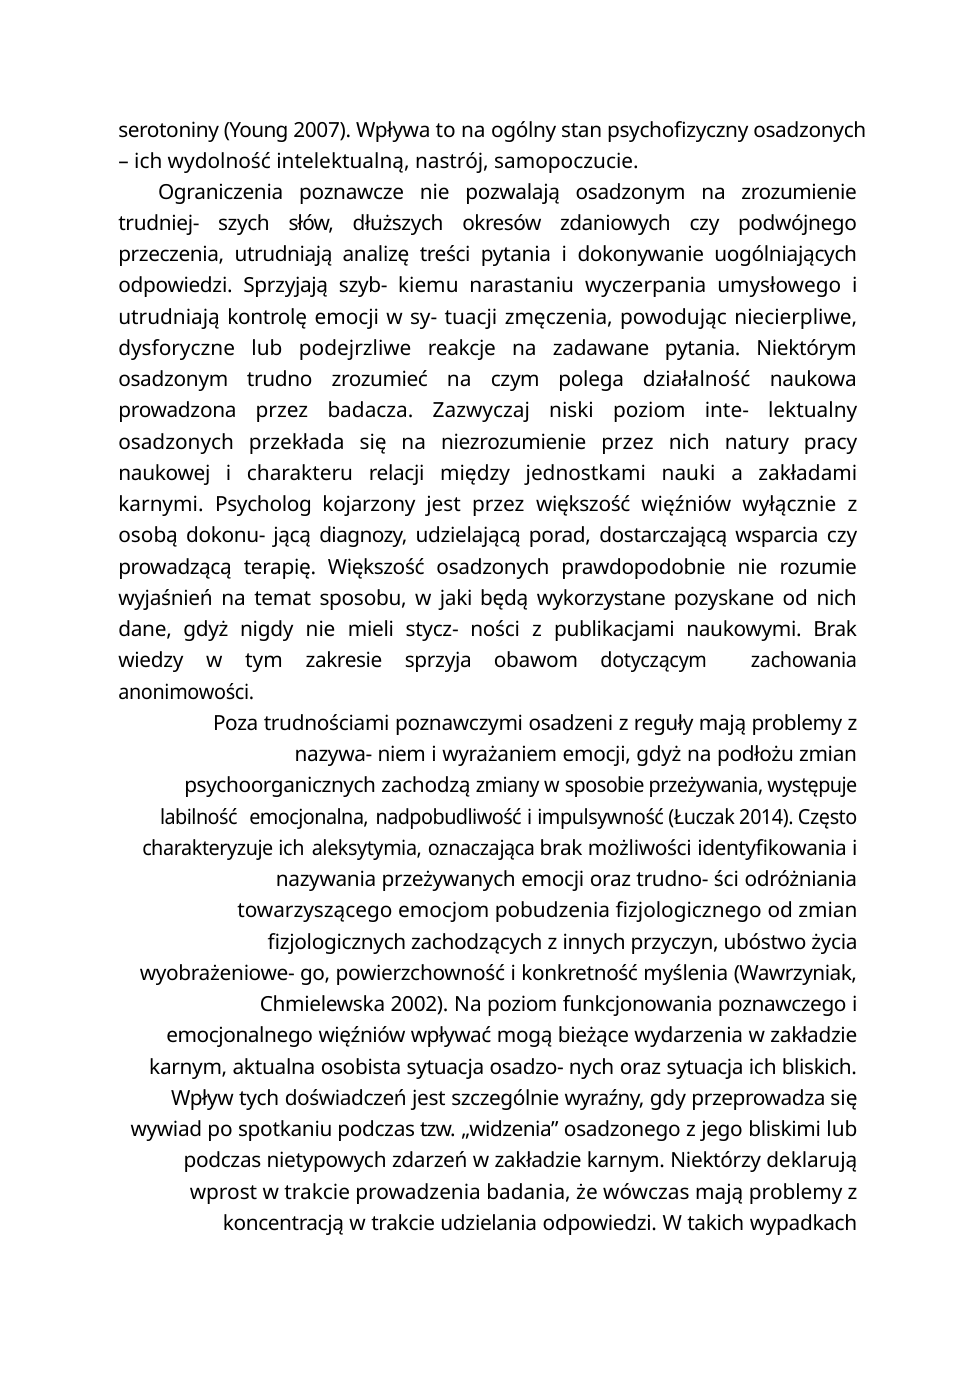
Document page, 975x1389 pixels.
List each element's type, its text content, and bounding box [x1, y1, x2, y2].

text Ograniczenia poznawcze nie pozwalają osadzonym na zrozumienie trudniej- szych słów, dłuższych okresów zdaniowych czy podwójnego przeczenia, utrudniają analizę treści pytania i dokonywanie uogólniających odpowiedzi. Sprzyjają szyb- kiemu narastaniu wyczerpania umysłowego i utrudniają kontrolę emocji w sy- tuacji zmęczenia, powodując niecierpliwe, dysforyczne lub podejrzliwe reakcje na zadawane pytania. Niektórym osadzonym trudno zrozumieć na czym polega działalność naukowa prowadzona przez badacza. Zazwyczaj niski poziom inte- lektualny osadzonych przekłada się na niezrozumienie przez nich natury pracy naukowej i charakteru relacji między jednostkami nauki a zakładami karnymi. Psycholog kojarzony jest przez większość więźniów wyłącznie z osobą dokonu- jącą diagnozy, udzielającą porad, dostarczającą wsparcia czy prowadzącą terapię. Większość osadzonych prawdopodobnie nie rozumie wyjaśnień na temat sposobu, w jaki będą wykorzystane pozyskane od nich dane, gdyż nigdy nie mieli stycz- ności z publikacjami naukowymi. Brak wiedzy w tym zakresie sprzyja obawom dotyczącym zachowania anonimowości. [118, 177, 857, 705]
text – ich wydolność intelektualną, nastrój, samopoczucie. [118, 146, 869, 174]
text serotoniny (Young 2007). Wpływa to na ogólny stan psychofizyczny osadzonych [118, 115, 869, 143]
text Poza trudnościami poznawczymi osadzeni z reguły mają problemy z nazywa- niem i wyrażaniem emocji, gdyż na podłożu zmian psychoorganicznych zachodzą zmiany w sposobie przeżywania, występuje labilność emocjonalna, nadpobudliwość i impulsywność (Łuczak 2014). Często charakteryzuje ich aleksytymia, oznaczająca brak możliwości identyfikowania i nazywania przeżywanych emocji oraz trudno- ści odróżniania towarzyszącego emocjom pobudzenia fizjologicznego od zmian fizjologicznych zachodzących z innych przyczyn, ubóstwo życia wyobrażeniowe- go, powierzchowność i konkretność myślenia (Wawrzyniak, Chmielewska 2002). Na poziom funkcjonowania poznawczego i emocjonalnego więźniów wpływać mogą bieżące wydarzenia w zakładzie karnym, aktualna osobista sytuacja osadzo- nych oraz sytuacja ich bliskich. Wpływ tych doświadczeń jest szczególnie wyraźny, gdy przeprowadza się wywiad po spotkaniu podczas tzw. „widzenia” osadzonego z jego bliskimi lub podczas nietypowych zdarzeń w zakładzie karnym. Niektórzy deklarują wprost w trakcie prowadzenia badania, że wówczas mają problemy z koncentracją w trakcie udzielania odpowiedzi. W takich wypadkach [118, 708, 857, 1236]
